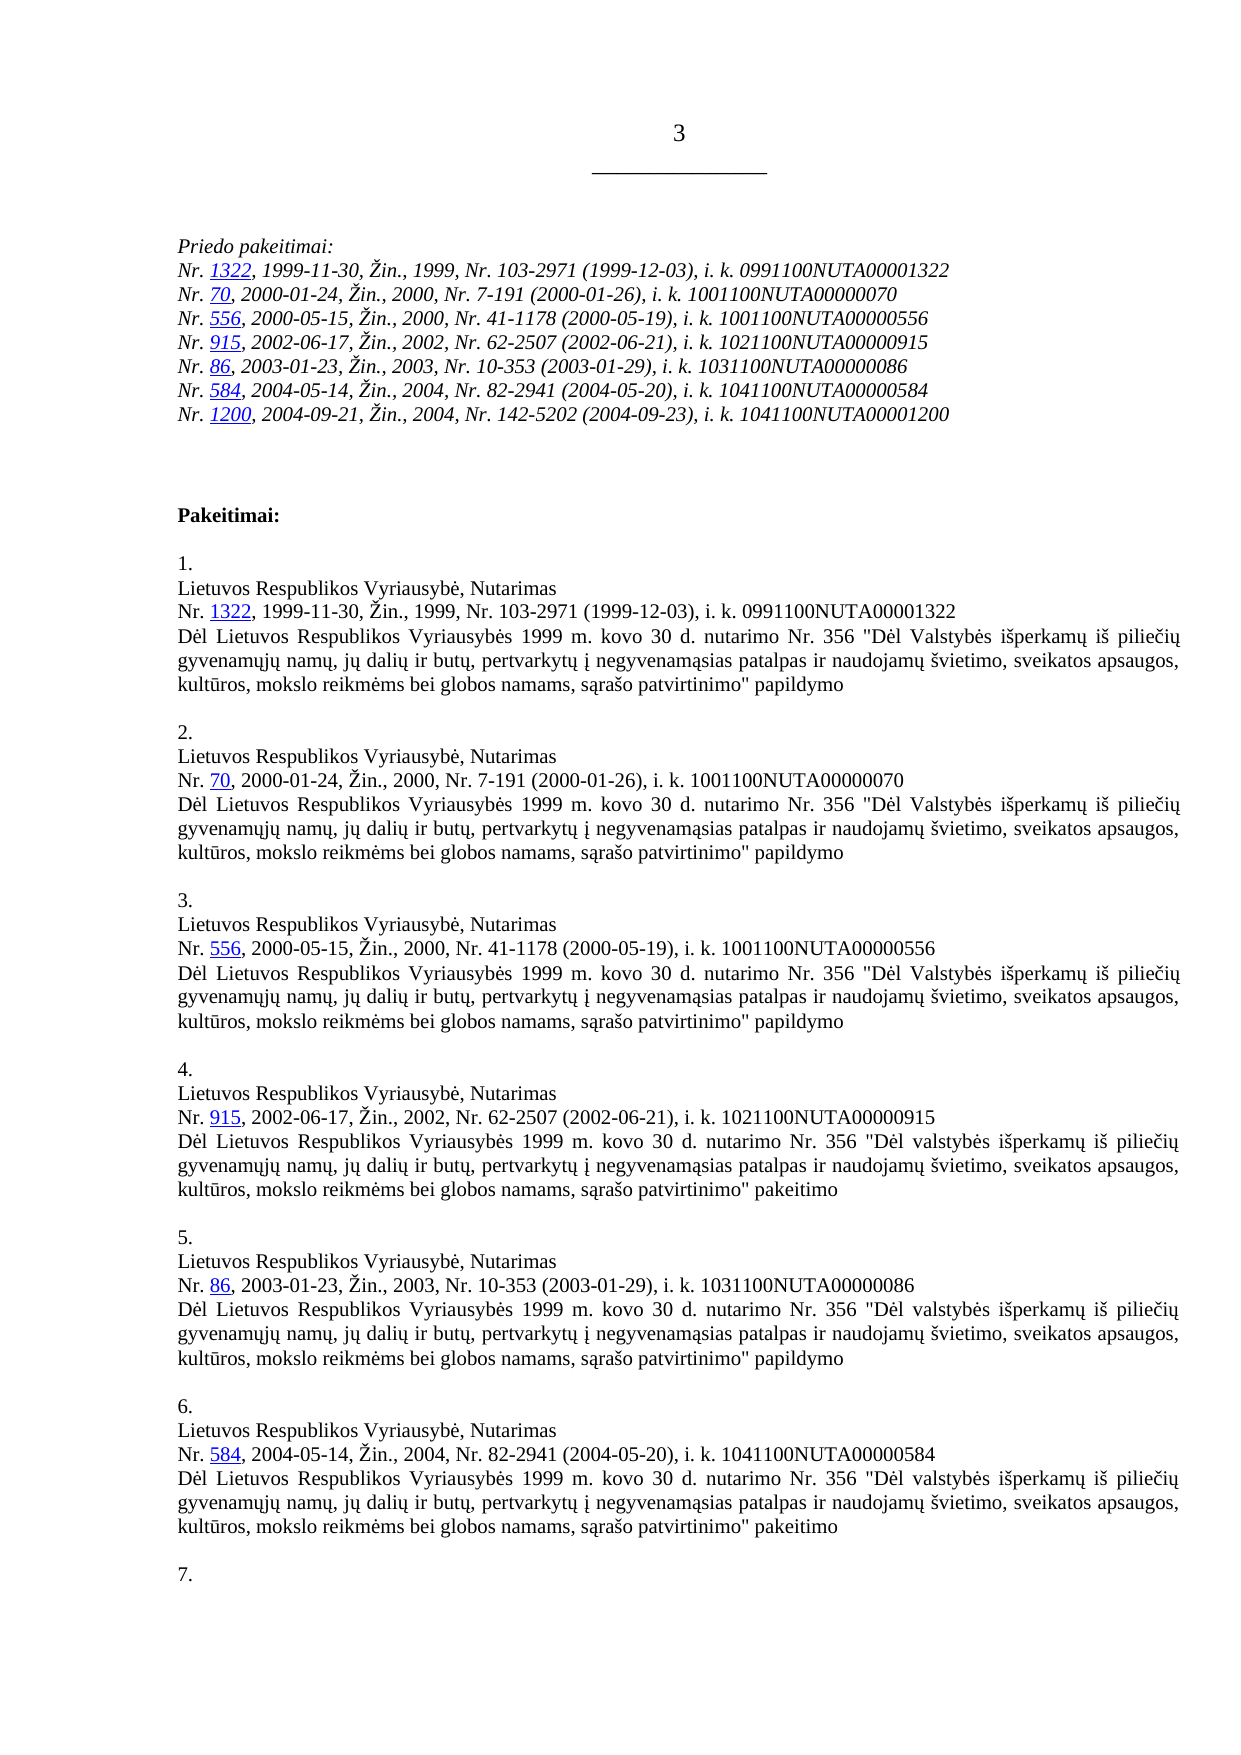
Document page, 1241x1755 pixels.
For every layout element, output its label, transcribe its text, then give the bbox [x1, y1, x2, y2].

text Nr. 584, 2004-05-14, Žin., 2004, Nr. 82-2941 (2004-05-20), i. k. 1041100NUTA00000584 [177, 378, 1181, 402]
text Lietuvos Respublikos Vyriausybė, Nutarimas [177, 1081, 1181, 1105]
text Nr. 1322, 1999-11-30, Žin., 1999, Nr. 103-2971 (1999-12-03), i. k. 0991100NUTA00001322 [177, 258, 1181, 282]
text Nr. 1322, 1999-11-30, Žin., 1999, Nr. 103-2971 (1999-12-03), i. k. 0991100NUTA00001322 [177, 599, 1181, 623]
text Dėl Lietuvos Respublikos Vyriausybės 1999 m. kovo 30 d. nutarimo Nr. 356 "Dėl Valstybės išperkamų iš piliečių gyvenamųjų namų, jų dalių ir butų, pertvarkytų į negyvenamąsias patalpas ir naudojamų švietimo, sveikatos apsaugos, kultūros, mokslo reikmėms bei globos namams, sąrašo patvirtinimo" papildymo [177, 960, 1181, 1033]
text Lietuvos Respublikos Vyriausybė, Nutarimas [177, 575, 1181, 599]
text 3. [177, 888, 1181, 912]
text 5. [177, 1225, 1181, 1249]
text 7. [177, 1562, 1181, 1586]
text Nr. 915, 2002-06-17, Žin., 2002, Nr. 62-2507 (2002-06-21), i. k. 1021100NUTA00000915 [177, 1105, 1181, 1129]
text Lietuvos Respublikos Vyriausybė, Nutarimas [177, 744, 1181, 768]
text Nr. 70, 2000-01-24, Žin., 2000, Nr. 7-191 (2000-01-26), i. k. 1001100NUTA00000070 [177, 768, 1181, 792]
text Priedo pakeitimai: [177, 234, 1181, 258]
text Nr. 86, 2003-01-23, Žin., 2003, Nr. 10-353 (2003-01-29), i. k. 1031100NUTA00000086 [177, 354, 1181, 378]
text Lietuvos Respublikos Vyriausybė, Nutarimas [177, 1418, 1181, 1442]
text Dėl Lietuvos Respublikos Vyriausybės 1999 m. kovo 30 d. nutarimo Nr. 356 "Dėl valstybės išperkamų iš piliečių gyvenamųjų namų, jų dalių ir butų, pertvarkytų į negyvenamąsias patalpas ir naudojamų švietimo, sveikatos apsaugos, kultūros, mokslo reikmėms bei globos namams, sąrašo patvirtinimo" pakeitimo [177, 1129, 1181, 1201]
text Nr. 915, 2002-06-17, Žin., 2002, Nr. 62-2507 (2002-06-21), i. k. 1021100NUTA00000915 [177, 330, 1181, 354]
text 1. [177, 551, 1181, 575]
text Dėl Lietuvos Respublikos Vyriausybės 1999 m. kovo 30 d. nutarimo Nr. 356 "Dėl Valstybės išperkamų iš piliečių gyvenamųjų namų, jų dalių ir butų, pertvarkytų į negyvenamąsias patalpas ir naudojamų švietimo, sveikatos apsaugos, kultūros, mokslo reikmėms bei globos namams, sąrašo patvirtinimo" papildymo [177, 623, 1181, 696]
text 4. [177, 1057, 1181, 1081]
text Lietuvos Respublikos Vyriausybė, Nutarimas [177, 1249, 1181, 1273]
text Pakeitimai: [177, 503, 1181, 527]
text Nr. 70, 2000-01-24, Žin., 2000, Nr. 7-191 (2000-01-26), i. k. 1001100NUTA00000070 [177, 282, 1181, 306]
text Lietuvos Respublikos Vyriausybė, Nutarimas [177, 912, 1181, 936]
text Nr. 584, 2004-05-14, Žin., 2004, Nr. 82-2941 (2004-05-20), i. k. 1041100NUTA00000584 [177, 1442, 1181, 1466]
text ______________ [177, 148, 1181, 176]
text Dėl Lietuvos Respublikos Vyriausybės 1999 m. kovo 30 d. nutarimo Nr. 356 "Dėl valstybės išperkamų iš piliečių gyvenamųjų namų, jų dalių ir butų, pertvarkytų į negyvenamąsias patalpas ir naudojamų švietimo, sveikatos apsaugos, kultūros, mokslo reikmėms bei globos namams, sąrašo patvirtinimo" pakeitimo [177, 1466, 1181, 1538]
text 2. [177, 720, 1181, 744]
text 6. [177, 1393, 1181, 1418]
text Nr. 556, 2000-05-15, Žin., 2000, Nr. 41-1178 (2000-05-19), i. k. 1001100NUTA00000556 [177, 936, 1181, 960]
text Nr. 86, 2003-01-23, Žin., 2003, Nr. 10-353 (2003-01-29), i. k. 1031100NUTA00000086 [177, 1273, 1181, 1297]
text Nr. 1200, 2004-09-21, Žin., 2004, Nr. 142-5202 (2004-09-23), i. k. 1041100NUTA00001200 [177, 402, 1181, 426]
text Nr. 556, 2000-05-15, Žin., 2000, Nr. 41-1178 (2000-05-19), i. k. 1001100NUTA00000556 [177, 306, 1181, 330]
text Dėl Lietuvos Respublikos Vyriausybės 1999 m. kovo 30 d. nutarimo Nr. 356 "Dėl Valstybės išperkamų iš piliečių gyvenamųjų namų, jų dalių ir butų, pertvarkytų į negyvenamąsias patalpas ir naudojamų švietimo, sveikatos apsaugos, kultūros, mokslo reikmėms bei globos namams, sąrašo patvirtinimo" papildymo [177, 792, 1181, 864]
text Dėl Lietuvos Respublikos Vyriausybės 1999 m. kovo 30 d. nutarimo Nr. 356 "Dėl valstybės išperkamų iš piliečių gyvenamųjų namų, jų dalių ir butų, pertvarkytų į negyvenamąsias patalpas ir naudojamų švietimo, sveikatos apsaugos, kultūros, mokslo reikmėms bei globos namams, sąrašo patvirtinimo" papildymo [177, 1297, 1181, 1369]
